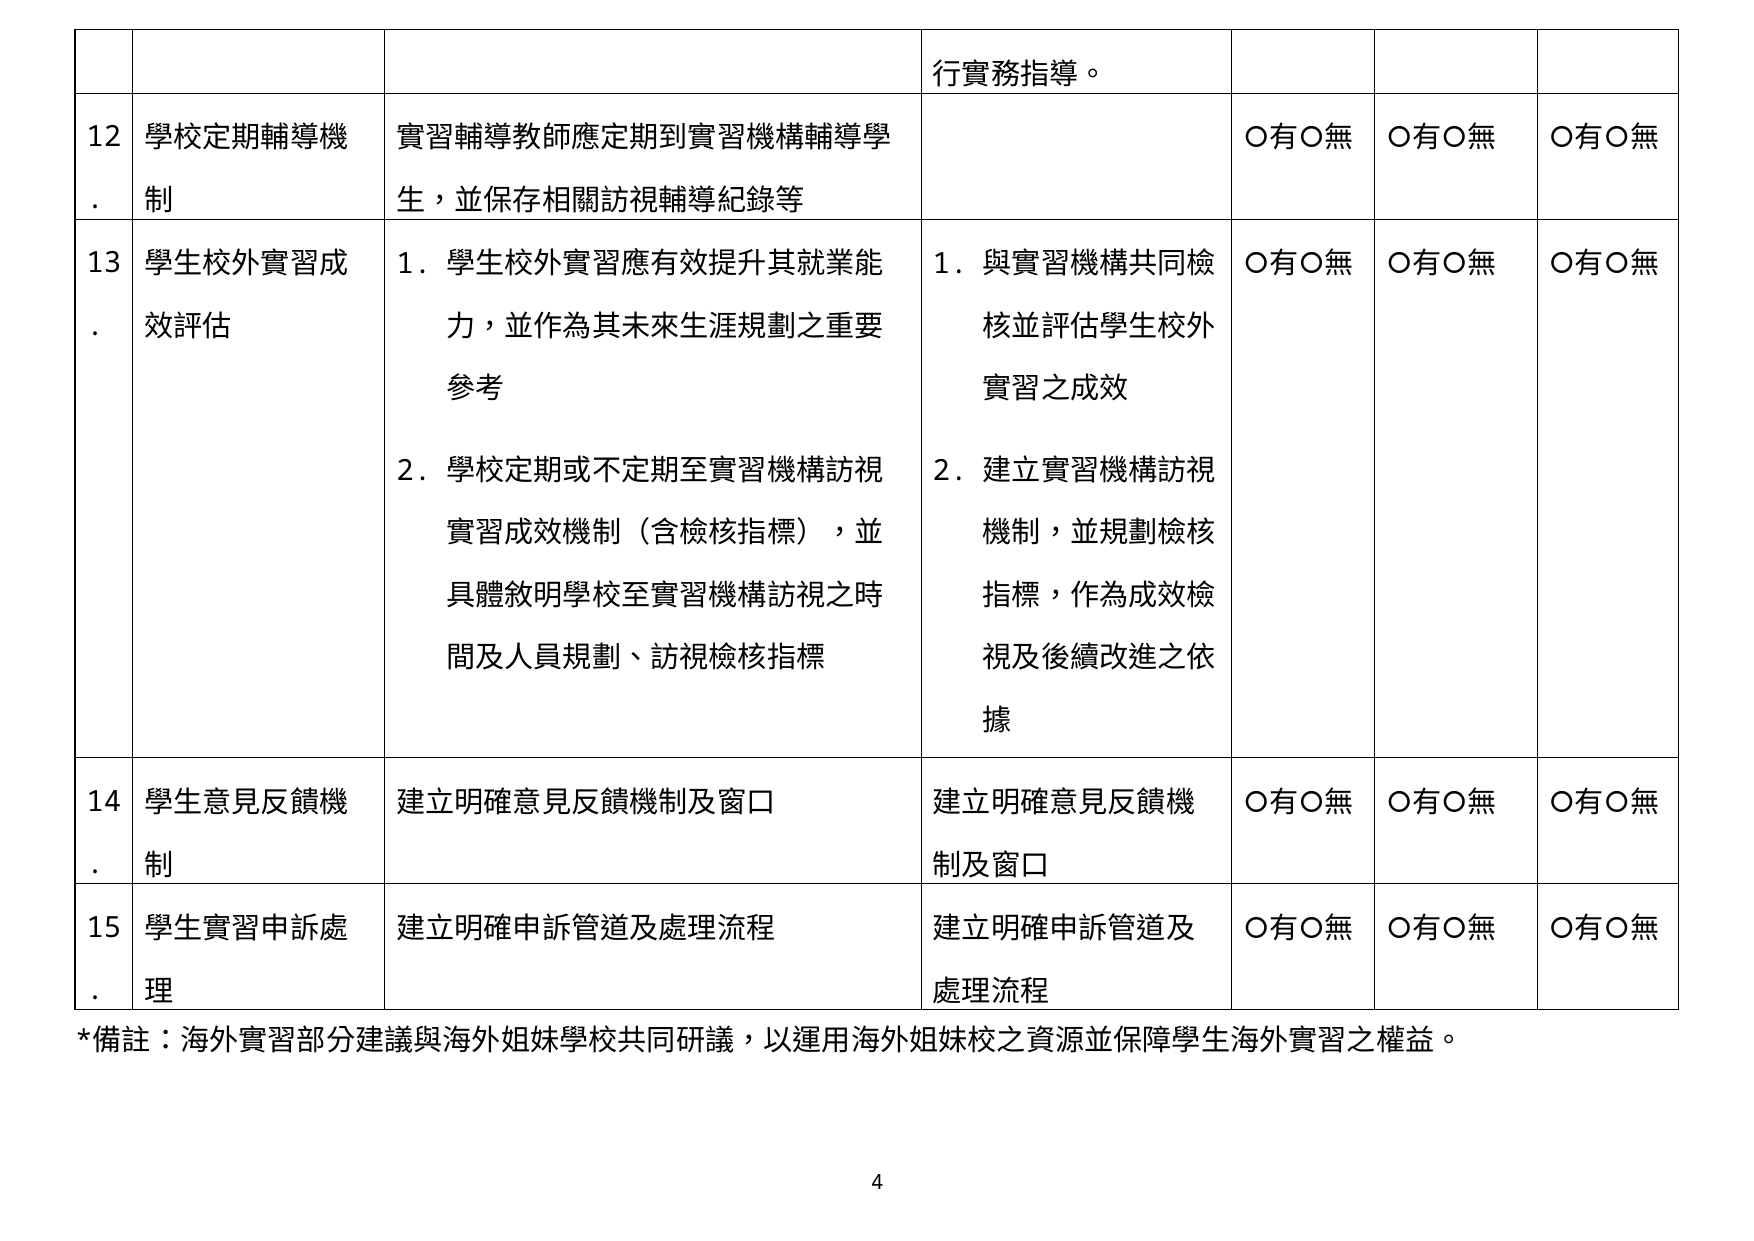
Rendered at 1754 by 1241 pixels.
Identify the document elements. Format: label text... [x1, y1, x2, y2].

table_cell [1375, 30, 1537, 92]
table_cell [76, 94, 132, 218]
table_cell [76, 884, 132, 1009]
table_cell 與實習機構共同檢核並評估學生校外實習之成效 建立實習機構訪視機制，並規劃檢核指標，作為成效檢視及後續改進之依據 [922, 220, 1231, 757]
table_cell 學生意見反饋機制 [133, 758, 384, 883]
table_cell [385, 30, 921, 92]
table_cell 有無 [1375, 220, 1537, 757]
table_cell 有無 [1538, 94, 1678, 218]
table_cell [76, 220, 132, 757]
table_cell 學校定期輔導機制 [133, 94, 384, 218]
table_cell [133, 30, 384, 92]
table_cell [922, 94, 1231, 218]
table_cell 有無 [1232, 220, 1374, 757]
table_cell 有無 [1538, 758, 1678, 883]
table_cell [1538, 30, 1678, 92]
table_cell 有無 [1538, 220, 1678, 757]
subtitle *備註：海外實習部分建議與海外姐妹學校共同研議，以運用海外姐妹校之資源並保障學生海外實習之權益。 [75, 1010, 1679, 1060]
table_cell 有無 [1232, 758, 1374, 883]
table_cell 建立明確申訴管道及處理流程 [922, 884, 1231, 1009]
table_cell 行實務指導。 [922, 30, 1231, 92]
table_cell 有無 [1375, 758, 1537, 883]
table_cell 學生校外實習成效評估 [133, 220, 384, 757]
table_cell 有無 [1232, 94, 1374, 218]
table_cell 建立明確申訴管道及處理流程 [385, 884, 921, 1009]
table_cell 有無 [1375, 94, 1537, 218]
table_cell 有無 [1375, 884, 1537, 1009]
table_cell 學生實習申訴處理 [133, 884, 384, 1009]
table_cell 建立明確意見反饋機制及窗口 [922, 758, 1231, 883]
table_cell 有無 [1538, 884, 1678, 1009]
table_cell 學生校外實習應有效提升其就業能力，並作為其未來生涯規劃之重要參考 學校定期或不定期至實習機構訪視實習成效機制（含檢核指標），並具體敘明學校至實習機構訪視之時間及人員規劃、訪視檢核指標 [385, 220, 921, 757]
table_cell 有無 [1232, 884, 1374, 1009]
table_cell 建立明確意見反饋機制及窗口 [385, 758, 921, 883]
table_cell [76, 30, 132, 92]
table_cell 實習輔導教師應定期到實習機構輔導學生，並保存相關訪視輔導紀錄等 [385, 94, 921, 218]
table_cell [76, 758, 132, 883]
table_cell [1232, 30, 1374, 92]
